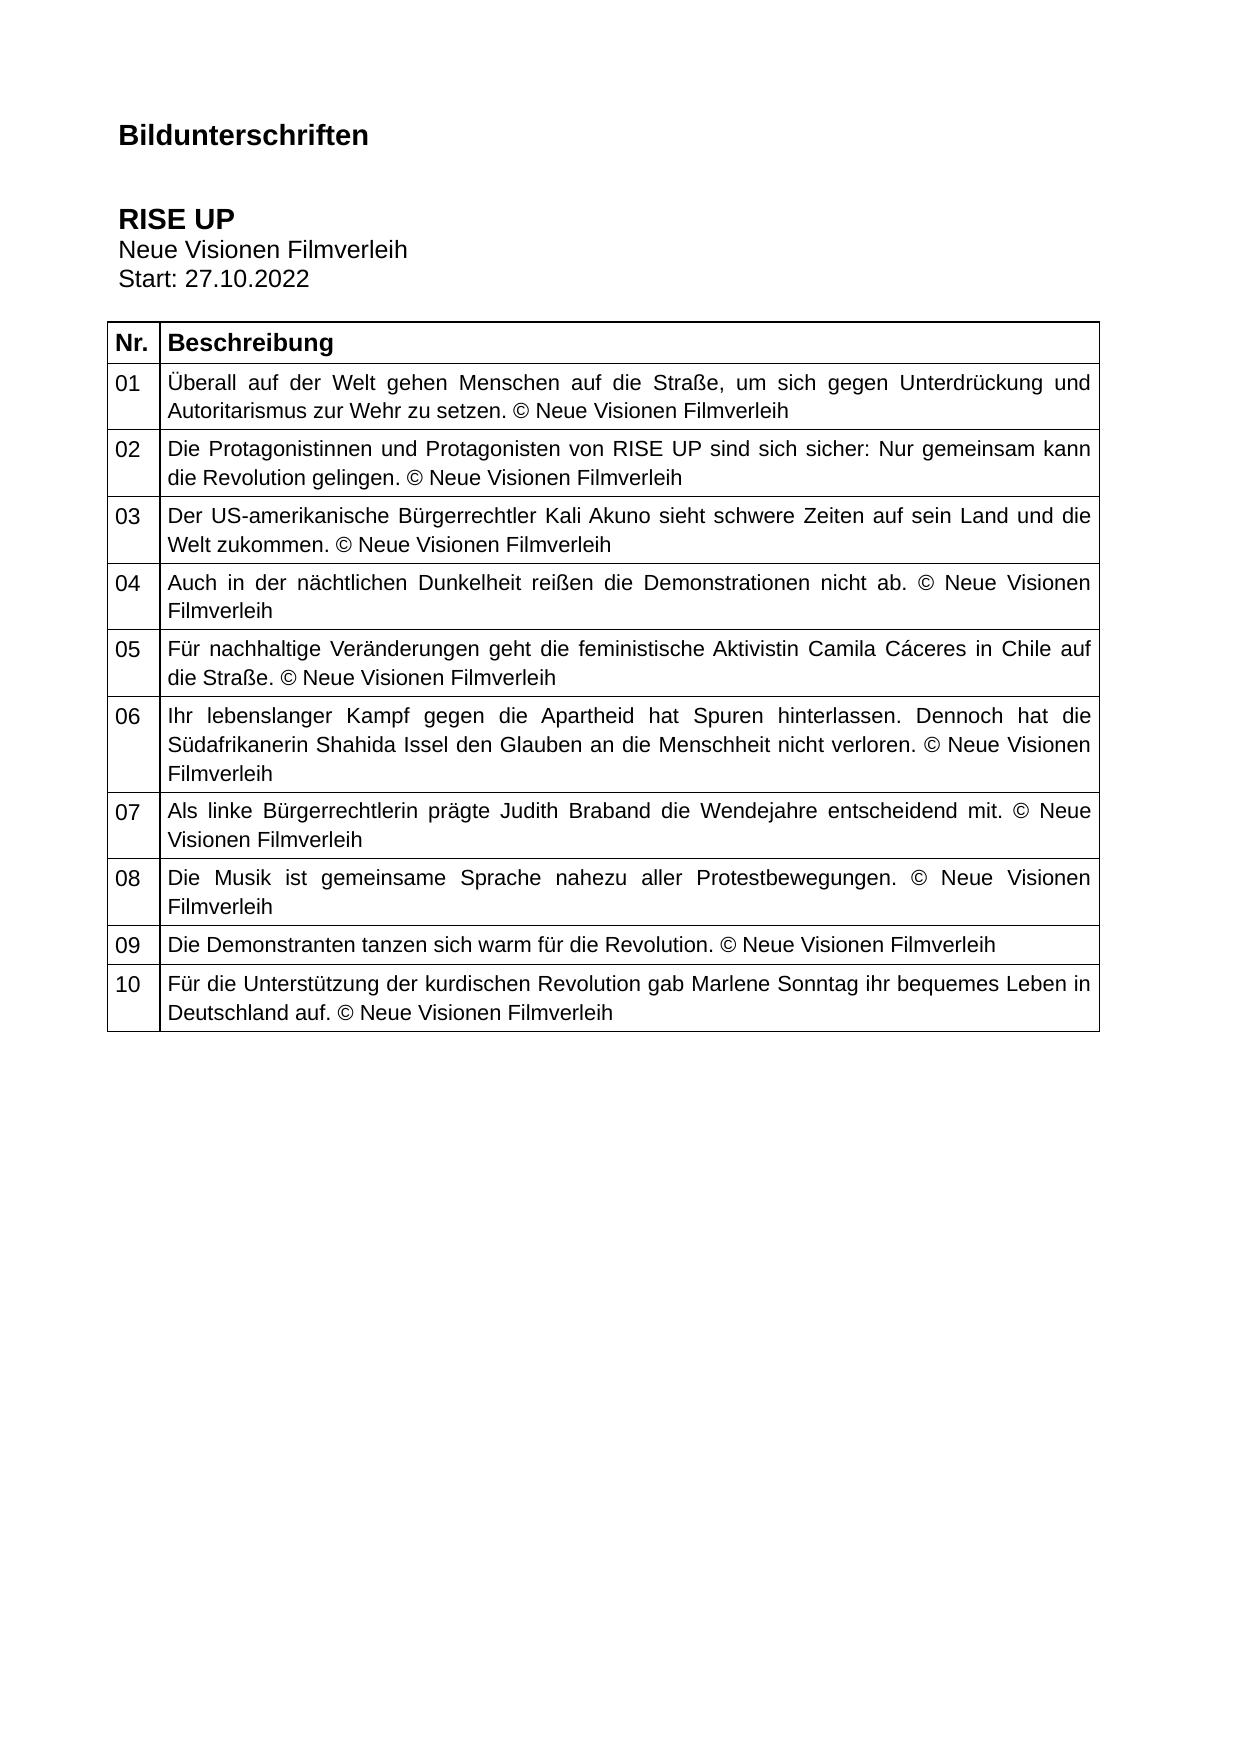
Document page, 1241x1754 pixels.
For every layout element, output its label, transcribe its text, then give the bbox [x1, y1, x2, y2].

table_cell Die Demonstranten tanzen sich warm für die Revolution. © Neue Visionen Filmverleih [161, 926, 1099, 964]
table_cell 01 [108, 364, 159, 429]
table_cell Für die Unterstützung der kurdischen Revolution gab Marlene Sonntag ihr bequemes Leben in Deutschland auf. © Neue Visionen Filmverleih [161, 965, 1099, 1031]
table_cell Die Musik ist gemeinsame Sprache nahezu aller Protestbewegungen. © Neue Visionen Filmverleih [161, 859, 1099, 925]
table_cell 07 [108, 793, 159, 858]
table_cell 06 [108, 697, 159, 792]
table_cell Der US-amerikanische Bürgerrechtler Kali Akuno sieht schwere Zeiten auf sein Land und die Welt zukommen. © Neue Visionen Filmverleih [161, 497, 1099, 563]
table_cell 03 [108, 497, 159, 563]
subtitle Bildunterschriften [118, 118, 1122, 152]
table_cell Ihr lebenslanger Kampf gegen die Apartheid hat Spuren hinterlassen. Dennoch hat die Südafrikanerin Shahida Issel den Glauben an die Menschheit nicht verloren. © Neue Visionen Filmverleih [161, 697, 1099, 792]
table_cell 10 [108, 965, 159, 1031]
table_cell 04 [108, 564, 159, 629]
table_cell 08 [108, 859, 159, 925]
table_header Nr. [108, 323, 159, 363]
text Start: 27.10.2022 [118, 264, 1122, 293]
table_header Beschreibung [161, 323, 1099, 363]
table_cell Als linke Bürgerrechtlerin prägte Judith Braband die Wendejahre entscheidend mit. © Neue Visionen Filmverleih [161, 793, 1099, 858]
table_cell 09 [108, 926, 159, 964]
table_cell 05 [108, 630, 159, 696]
table_cell Überall auf der Welt gehen Menschen auf die Straße, um sich gegen Unterdrückung und Autoritarismus zur Wehr zu setzen. © Neue Visionen Filmverleih [161, 364, 1099, 429]
table_cell 02 [108, 430, 159, 496]
table_cell Die Protagonistinnen und Protagonisten von RISE UP sind sich sicher: Nur gemeinsam kann die Revolution gelingen. © Neue Visionen Filmverleih [161, 430, 1099, 496]
table_cell Auch in der nächtlichen Dunkelheit reißen die Demonstrationen nicht ab. © Neue Visionen Filmverleih [161, 564, 1099, 629]
text RISE UP [118, 202, 1122, 236]
text Neue Visionen Filmverleih [118, 236, 1122, 264]
table_cell Für nachhaltige Veränderungen geht die feministische Aktivistin Camila Cáceres in Chile auf die Straße. © Neue Visionen Filmverleih [161, 630, 1099, 696]
